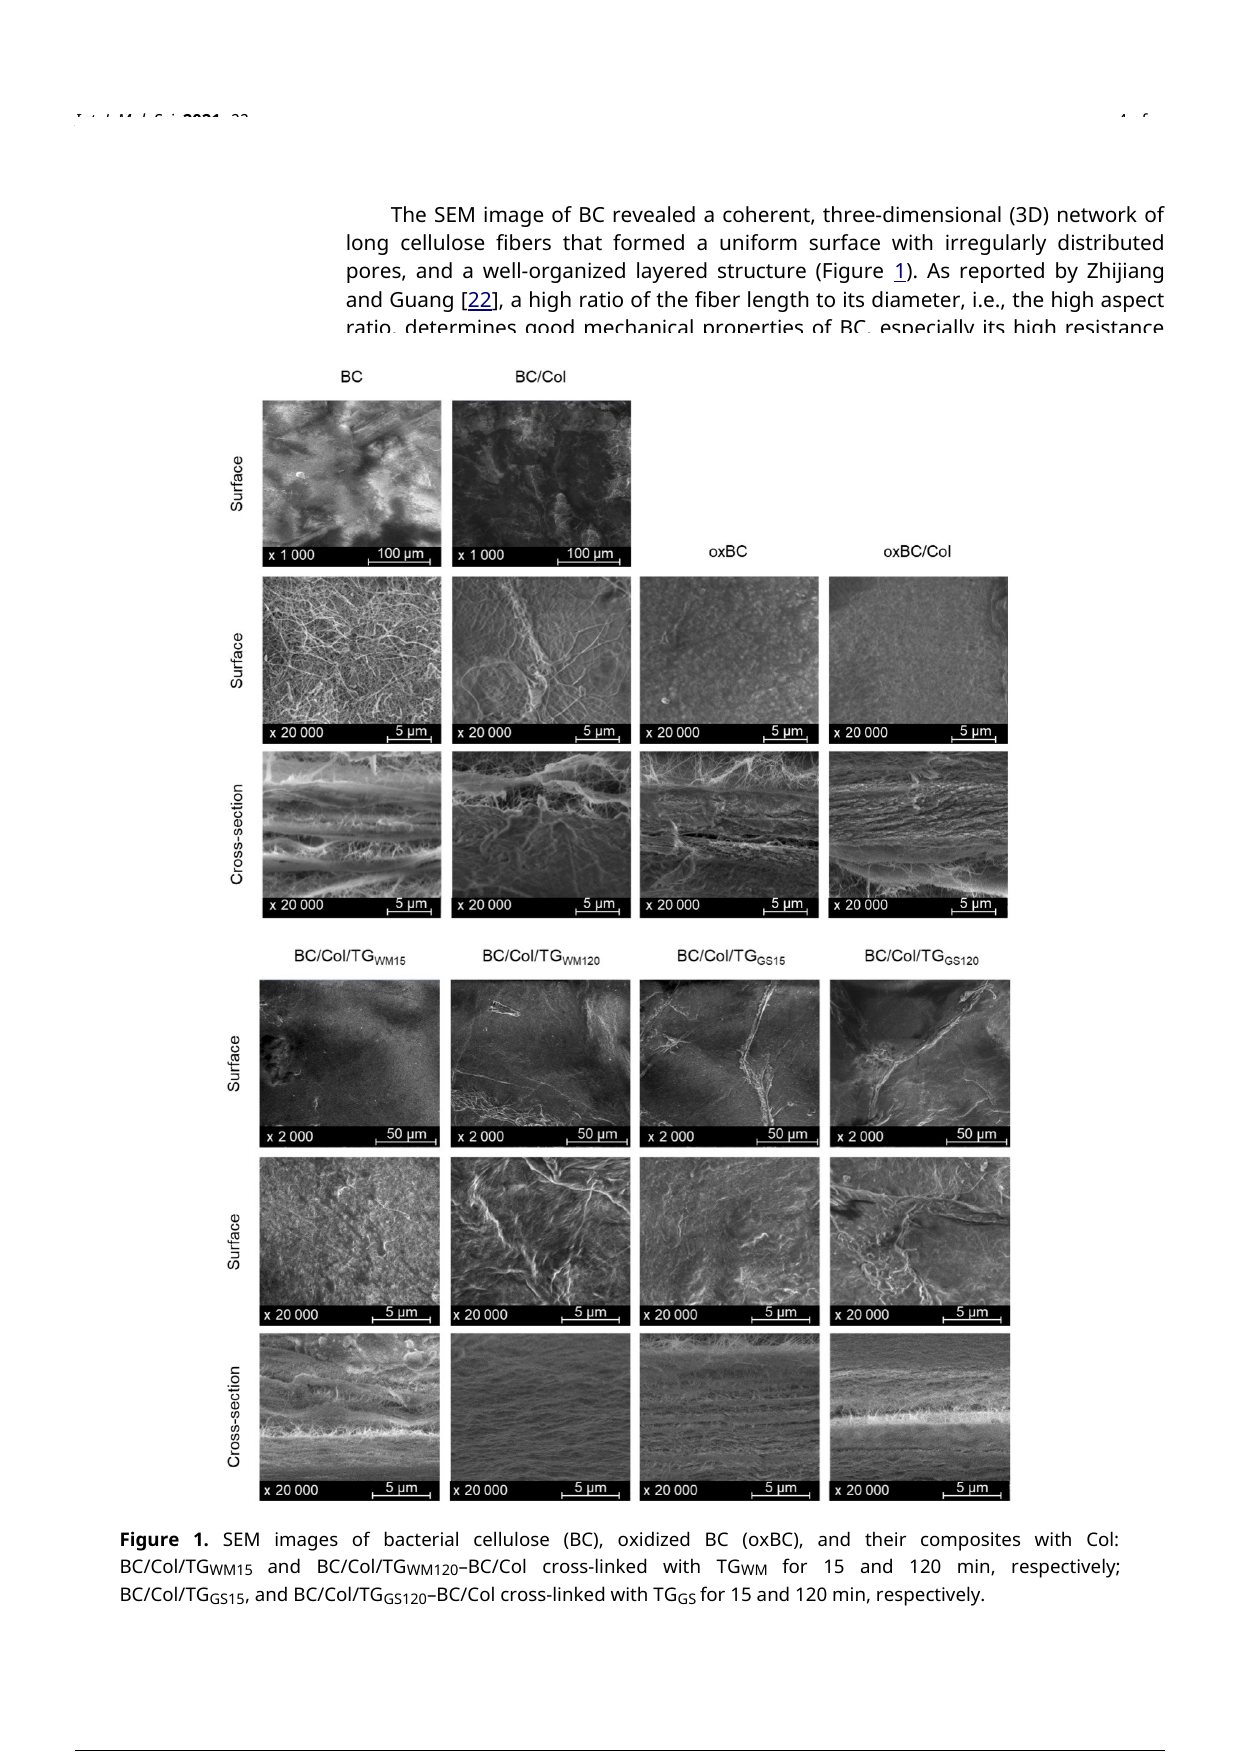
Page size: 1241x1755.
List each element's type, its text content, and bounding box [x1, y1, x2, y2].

text The SEM image of BC revealed a coherent, three-dimensional (3D) network of long cellulose fibers that formed a uniform surface with irregularly distributed pores, and a well-organized layered structure (Figure 1). As reported by Zhijiang and Guang [22], a high ratio of the fiber length to its diameter, i.e., the high aspect ratio, determines good mechanical properties of BC, especially its high resistance to tensile. [346, 200, 1165, 332]
text Int. J. Mol. Sci. 2021, 22, 3346 [75, 108, 286, 117]
text 4 of 20 [1117, 108, 1167, 131]
text Figure 1. SEM images of bacterial cellulose (BC), oxidized BC (oxBC), and their composites with Col: BC/Col/TGWM15 and BC/Col/TGWM120–BC/Col cross-linked with TGWM for 15 and 120 min, respectively; BC/Col/TGGS15, and BC/Col/TGGS120–BC/Col cross-linked with TGGS for 15 and 120 min, respectively. [119, 1526, 1121, 1607]
